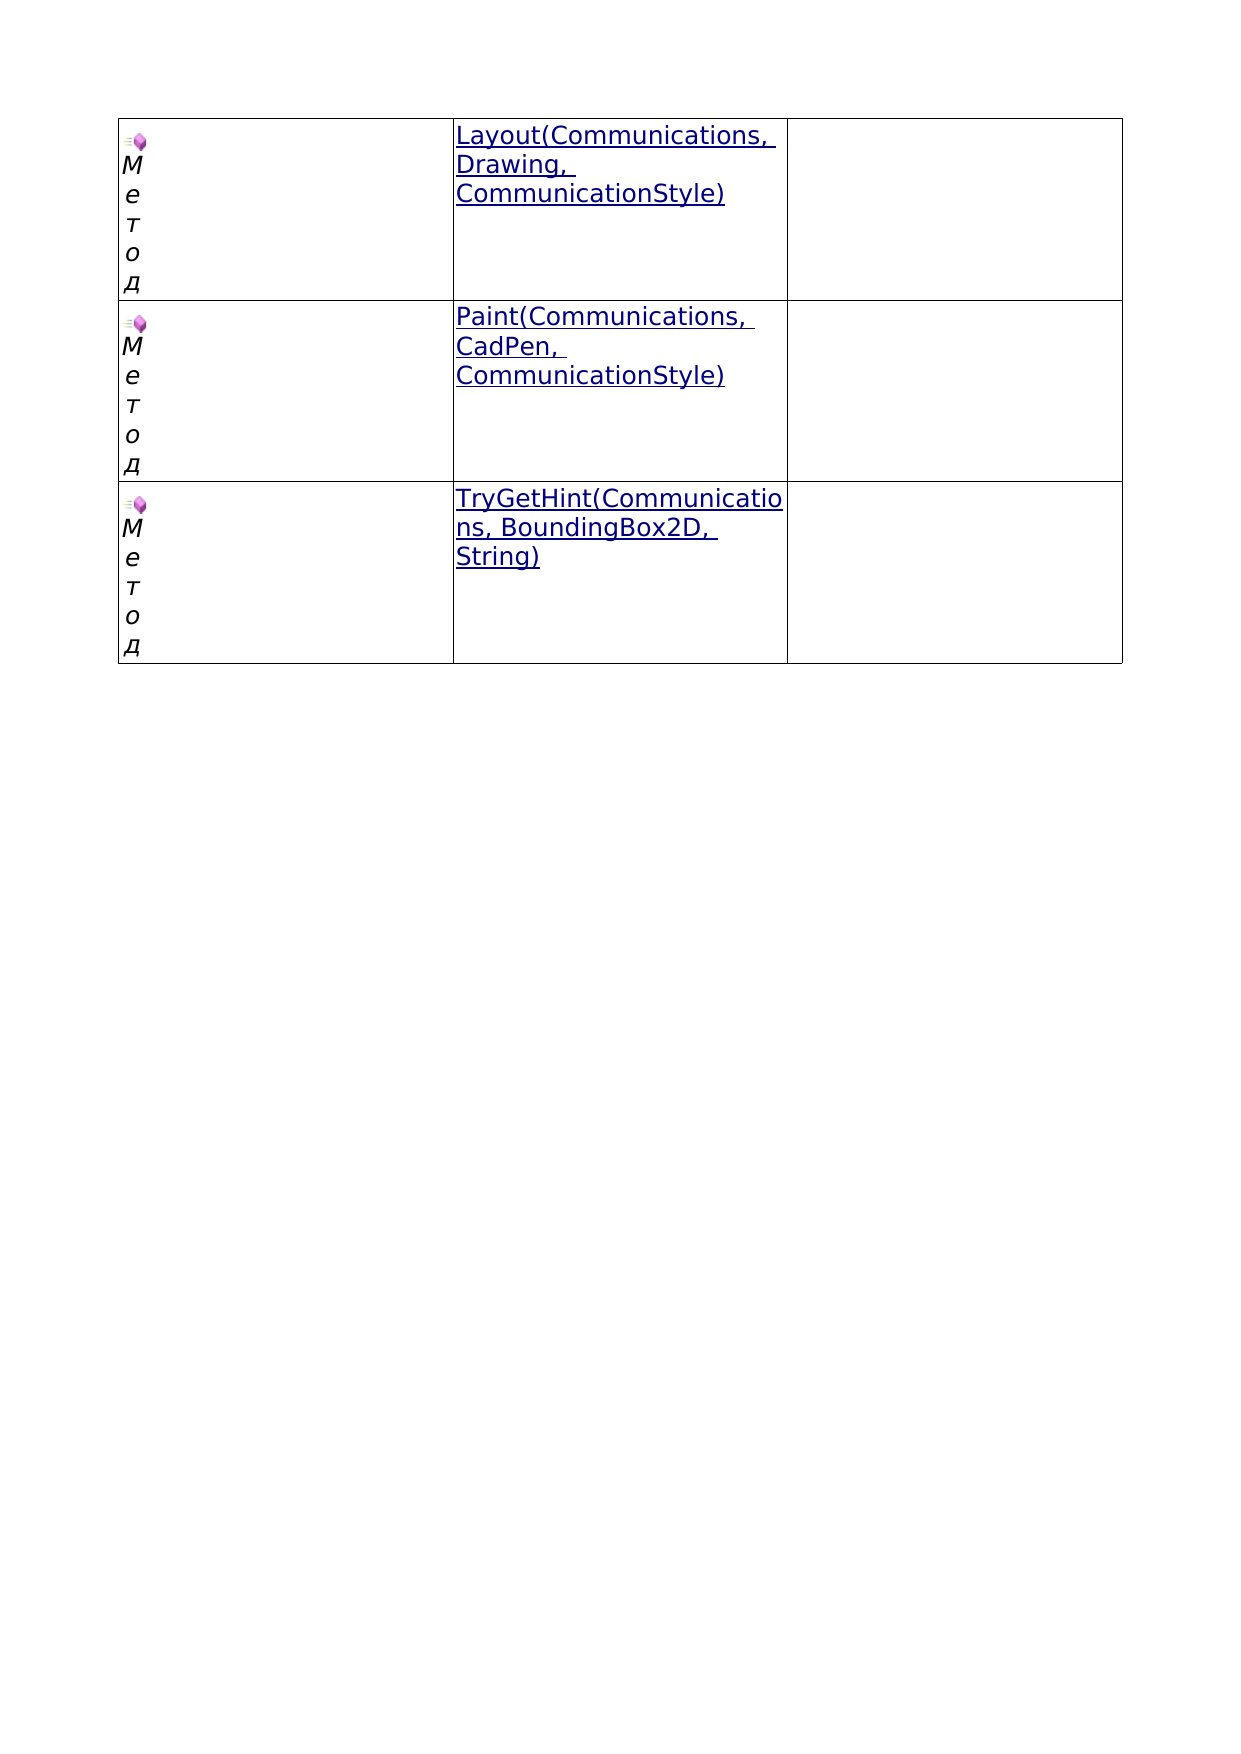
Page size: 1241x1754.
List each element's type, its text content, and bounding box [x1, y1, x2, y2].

table_cell [119, 301, 453, 481]
table_cell TryGetHint(Communications, BoundingBox2D, String) [454, 482, 787, 662]
table_cell [788, 482, 1122, 662]
picture [121, 496, 147, 514]
table_cell Paint(Communications, CadPen, CommunicationStyle) [454, 301, 787, 481]
picture [121, 315, 147, 333]
table_cell [788, 301, 1122, 481]
table_cell [119, 119, 453, 299]
table_cell Layout(Communications, Drawing, CommunicationStyle) [454, 119, 787, 299]
picture [121, 133, 147, 151]
table_cell [788, 119, 1122, 299]
table_cell [119, 482, 453, 662]
